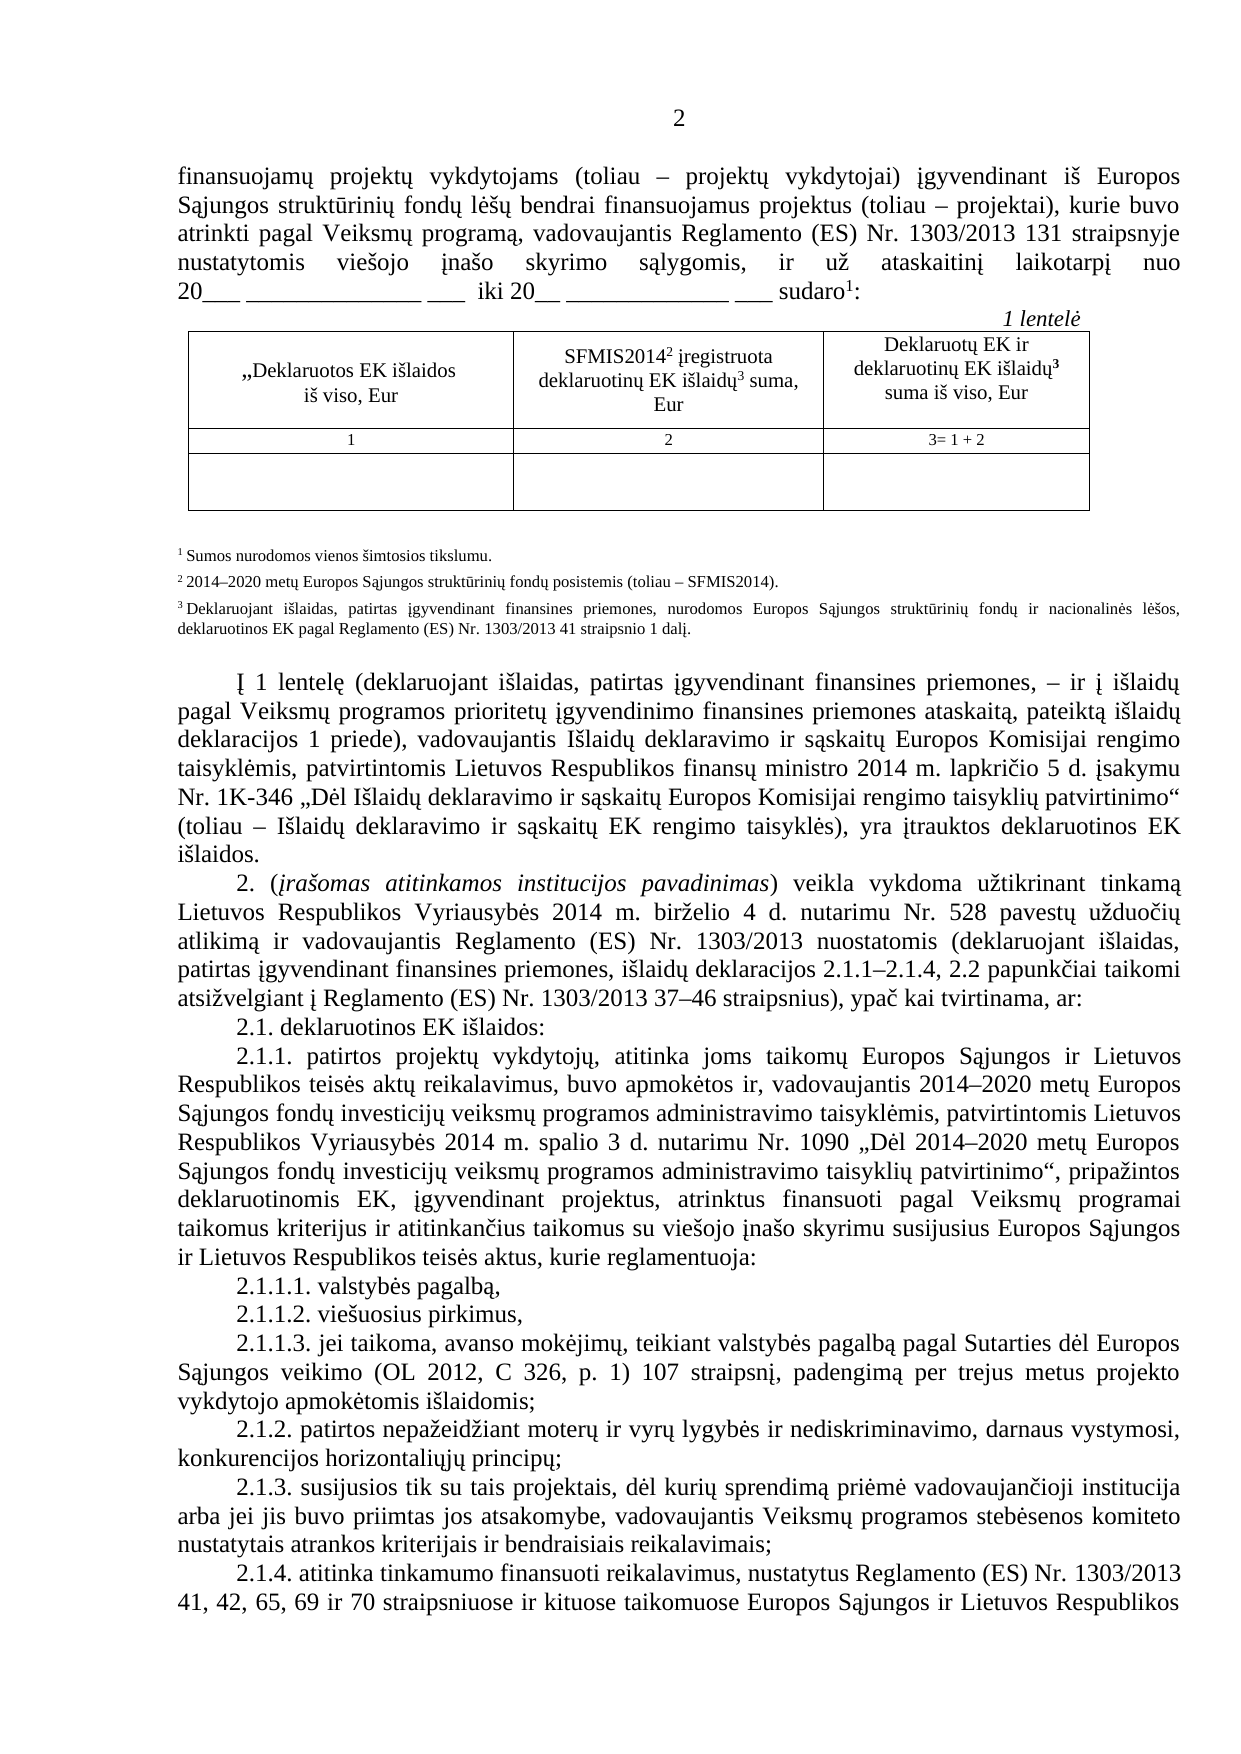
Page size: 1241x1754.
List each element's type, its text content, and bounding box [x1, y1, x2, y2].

table_cell [189, 454, 513, 510]
text 2.1.4. atitinka tinkamumo finansuoti reikalavimus, nustatytus Reglamento (ES) Nr. 1303/2013 41, 42, 65, 69 ir 70 straipsniuose ir kituose taikomuose Europos Sąjungos ir Lietuvos Respublikos [177, 1558, 1181, 1616]
text 1 Sumos nurodomos vienos šimtosios tikslumu. [177, 540, 1181, 566]
table_cell 3= 1 + 2 [824, 429, 1089, 453]
table_cell 1 [189, 429, 513, 453]
text 2.1.1.3. jei taikoma, avanso mokėjimų, teikiant valstybės pagalbą pagal Sutarties dėl Europos Sąjungos veikimo (OL 2012, C 326, p. 1) 107 straipsnį, padengimą per trejus metus projekto vykdytojo apmokėtomis išlaidomis; [177, 1328, 1181, 1414]
table_cell 2 [514, 429, 823, 453]
text 3 Deklaruojant išlaidas, patirtas įgyvendinant finansines priemones, nurodomos Europos Sąjungos struktūrinių fondų ir nacionalinės lėšos, deklaruotinos EK pagal Reglamento (ES) Nr. 1303/2013 41 straipsnio 1 dalį. [177, 593, 1181, 638]
text 2. (įrašomas atitinkamos institucijos pavadinimas) veikla vykdoma užtikrinant tinkamą Lietuvos Respublikos Vyriausybės 2014 m. birželio 4 d. nutarimu Nr. 528 pavestų užduočių atlikimą ir vadovaujantis Reglamento (ES) Nr. 1303/2013 nuostatomis (deklaruojant išlaidas, patirtas įgyvendinant finansines priemones, išlaidų deklaracijos 2.1.1–2.1.4, 2.2 papunkčiai taikomi atsižvelgiant į Reglamento (ES) Nr. 1303/2013 37–46 straipsnius), ypač kai tvirtinama, ar: [177, 868, 1181, 1012]
text 2.1.1. patirtos projektų vykdytojų, atitinka joms taikomų Europos Sąjungos ir Lietuvos Respublikos teisės aktų reikalavimus, buvo apmokėtos ir, vadovaujantis 2014–2020 metų Europos Sąjungos fondų investicijų veiksmų programos administravimo taisyklėmis, patvirtintomis Lietuvos Respublikos Vyriausybės 2014 m. spalio 3 d. nutarimu Nr. 1090 „Dėl 2014–2020 metų Europos Sąjungos fondų investicijų veiksmų programos administravimo taisyklių patvirtinimo“, pripažintos deklaruotinomis EK, įgyvendinant projektus, atrinktus finansuoti pagal Veiksmų programai taikomus kriterijus ir atitinkančius taikomus su viešojo įnašo skyrimu susijusius Europos Sąjungos ir Lietuvos Respublikos teisės aktus, kurie reglamentuoja: [177, 1041, 1181, 1271]
text 2.1.1.1. valstybės pagalbą, [177, 1271, 1181, 1299]
text finansuojamų projektų vykdytojams (toliau – projektų vykdytojai) įgyvendinant iš Europos Sąjungos struktūrinių fondų lėšų bendrai finansuojamus projektus (toliau – projektai), kurie buvo atrinkti pagal Veiksmų programą, vadovaujantis Reglamento (ES) Nr. 1303/2013 131 straipsnyje nustatytomis viešojo įnašo skyrimo sąlygomis, ir už ataskaitinį laikotarpį nuo 20___ ______________ ___ iki 20__ _____________ ___ sudaro1: [177, 161, 1181, 305]
text 2.1. deklaruotinos EK išlaidos: [177, 1012, 1181, 1041]
text 2.1.1.2. viešuosius pirkimus, [177, 1299, 1181, 1328]
table_header „Deklaruotos EK išlaidos iš viso, Eur [189, 332, 513, 428]
table_cell [824, 454, 1089, 510]
text 2.1.2. patirtos nepažeidžiant moterų ir vyrų lygybės ir nediskriminavimo, darnaus vystymosi, konkurencijos horizontaliųjų principų; [177, 1414, 1181, 1472]
table_header Deklaruotų EK ir deklaruotinų EK išlaidų3 suma iš viso, Eur [824, 332, 1089, 428]
table_cell [514, 454, 823, 510]
text 2 2014–2020 metų Europos Sąjungos struktūrinių fondų posistemis (toliau – SFMIS2014). [177, 566, 1181, 593]
text Į 1 lentelę (deklaruojant išlaidas, patirtas įgyvendinant finansines priemones, – ir į išlaidų pagal Veiksmų programos prioritetų įgyvendinimo finansines priemones ataskaitą, pateiktą išlaidų deklaracijos 1 priede), vadovaujantis Išlaidų deklaravimo ir sąskaitų Europos Komisijai rengimo taisyklėmis, patvirtintomis Lietuvos Respublikos finansų ministro 2014 m. lapkričio 5 d. įsakymu Nr. 1K-346 „Dėl Išlaidų deklaravimo ir sąskaitų Europos Komisijai rengimo taisyklių patvirtinimo“ (toliau – Išlaidų deklaravimo ir sąskaitų EK rengimo taisyklės), yra įtrauktos deklaruotinos EK išlaidos. [177, 667, 1181, 868]
table_header SFMIS20142 įregistruota deklaruotinų EK išlaidų3 suma, Eur [514, 332, 823, 428]
text 2.1.3. susijusios tik su tais projektais, dėl kurių sprendimą priėmė vadovaujančioji institucija arba jei jis buvo priimtas jos atsakomybe, vadovaujantis Veiksmų programos stebėsenos komiteto nustatytais atrankos kriterijais ir bendraisiais reikalavimais; [177, 1472, 1181, 1558]
text 1 lentelė [177, 305, 1181, 331]
